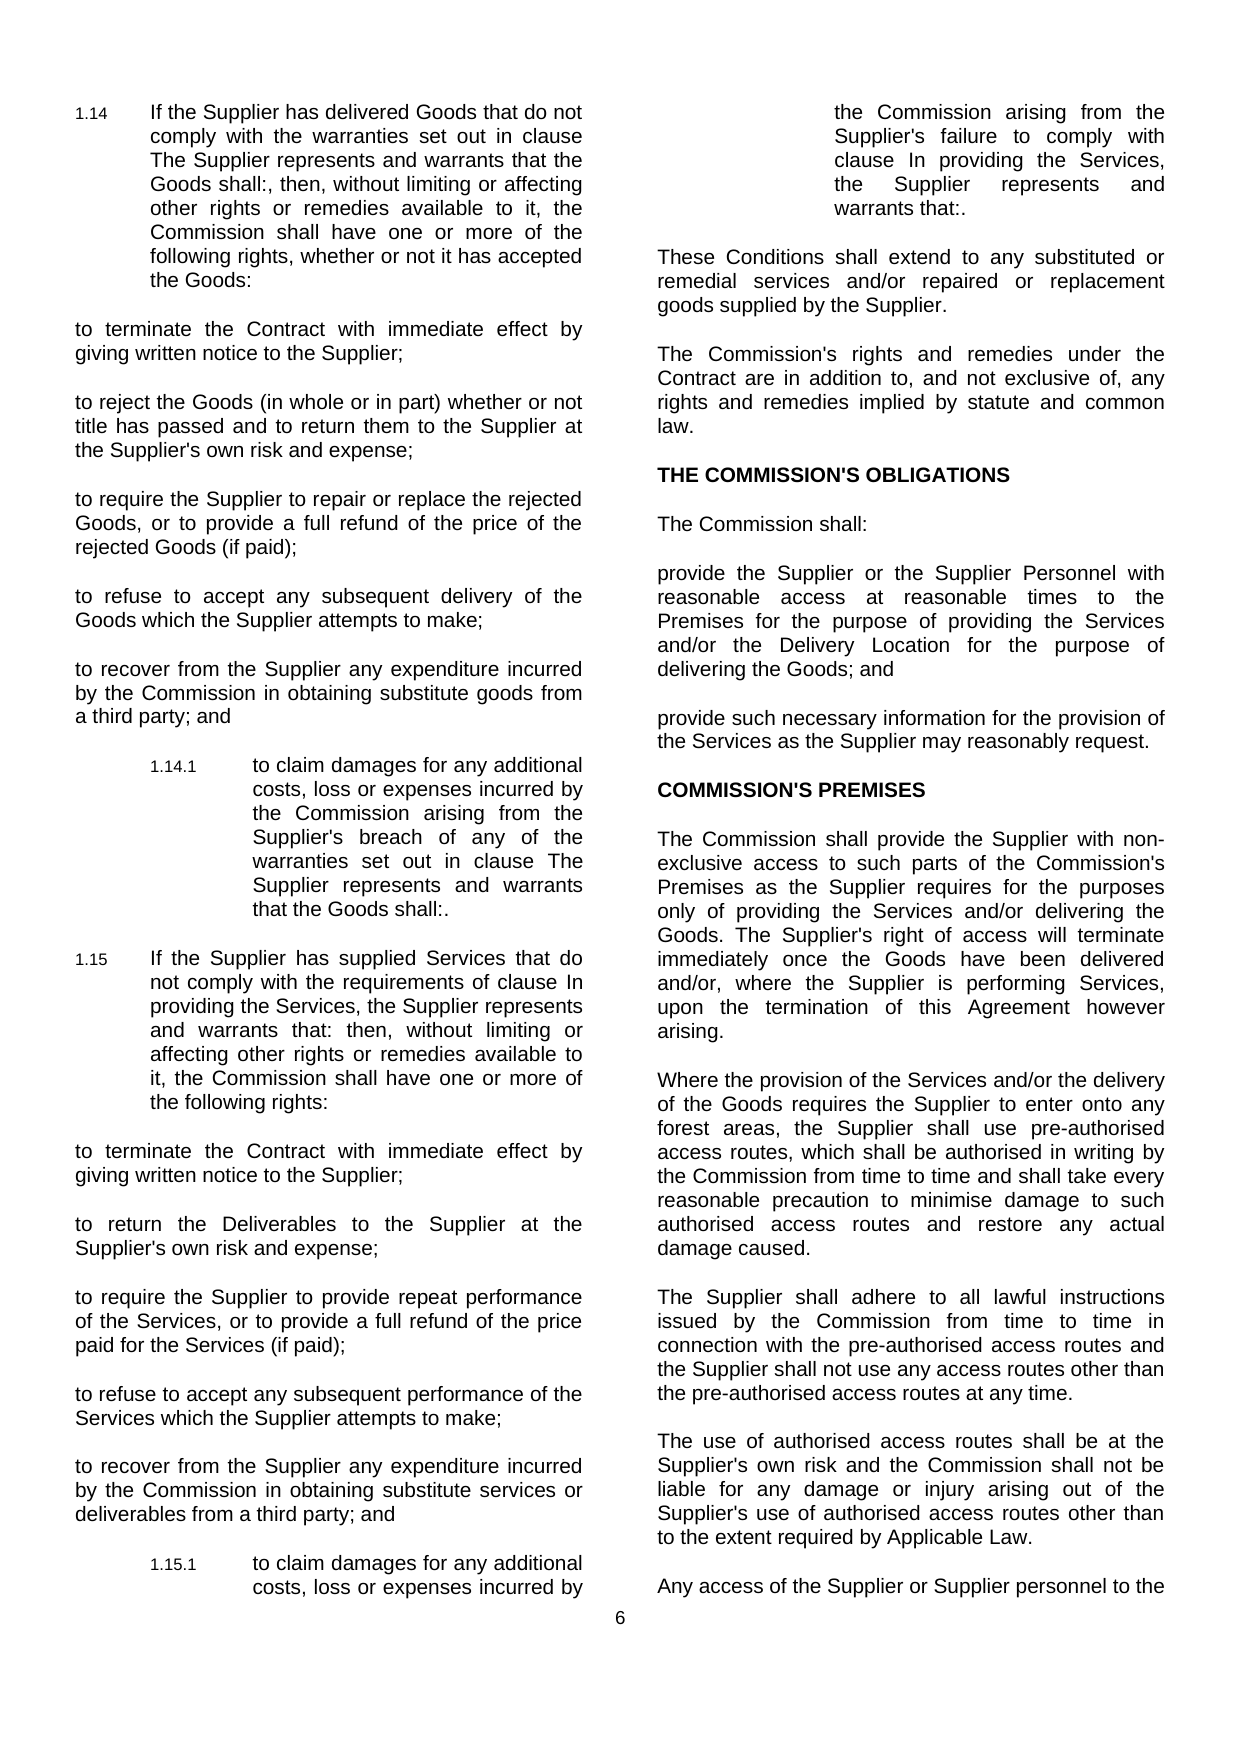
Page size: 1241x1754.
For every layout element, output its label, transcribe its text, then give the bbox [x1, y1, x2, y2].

subtitle to refuse to accept any subsequent performance of the Services which the Supplier attempts to make; [75, 1381, 583, 1429]
subtitle to terminate the Contract with immediate effect by giving written notice to the Supplier; [75, 317, 583, 365]
subtitle to reject the Goods (in whole or in part) whether or not title has passed and to return them to the Supplier at the Supplier's own risk and expense; [75, 390, 583, 462]
subtitle to recover from the Supplier any expenditure incurred by the Commission in obtaining substitute goods from a third party; and [75, 656, 583, 728]
subtitle The Commission shall: [657, 512, 1165, 536]
subtitle to require the Supplier to provide repeat performance of the Services, or to provide a full refund of the price paid for the Services (if paid); [75, 1284, 583, 1356]
subtitle to require the Supplier to repair or replace the rejected Goods, or to provide a full refund of the price of the rejected Goods (if paid); [75, 487, 583, 558]
subtitle If the Supplier has supplied Services that do not comply with the requirements of clause 6.3 then, without limiting or affecting other rights or remedies available to it, the Commission shall have one or more of the following rights: [75, 946, 583, 1114]
subtitle to return the Deliverables to the Supplier at the Supplier's own risk and expense; [75, 1212, 583, 1259]
subtitle to claim damages for any additional costs, loss or expenses incurred by the Commission arising from the Supplier's failure to comply with clause 6.3. [732, 100, 1165, 220]
subtitle The Supplier shall adhere to all lawful instructions issued by the Commission from time to time in connection with the pre-authorised access routes and the Supplier shall not use any access routes other than the pre-authorised access routes at any time. [657, 1284, 1165, 1404]
subtitle provide such necessary information for the provision of the Services as the Supplier may reasonably request. [657, 705, 1165, 753]
subtitle to claim damages for any additional costs, loss or expenses incurred by the Commission arising from the Supplier's breach of any of the warranties set out in clause 4.1. [150, 753, 583, 921]
subtitle The use of authorised access routes shall be at the Supplier's own risk and the Commission shall not be liable for any damage or injury arising out of the Supplier's use of authorised access routes other than to the extent required by Applicable Law. [657, 1429, 1165, 1549]
subtitle to refuse to accept any subsequent delivery of the Goods which the Supplier attempts to make; [75, 583, 583, 631]
subtitle to terminate the Contract with immediate effect by giving written notice to the Supplier; [75, 1139, 583, 1187]
subtitle provide the Supplier or the Supplier Personnel with reasonable access at reasonable times to the Premises for the purpose of providing the Services and/or the Delivery Location for the purpose of delivering the Goods; and [657, 561, 1165, 680]
subtitle These Conditions shall extend to any substituted or remedial services and/or repaired or replacement goods supplied by the Supplier. [657, 245, 1165, 317]
subtitle Commission's Premises [657, 778, 1165, 802]
subtitle If the Supplier has delivered Goods that do not comply with the warranties set out in clause 4.1, then, without limiting or affecting other rights or remedies available to it, the Commission shall have one or more of the following rights, whether or not it has accepted the Goods: [75, 100, 583, 292]
subtitle to recover from the Supplier any expenditure incurred by the Commission in obtaining substitute services or deliverables from a third party; and [75, 1454, 583, 1526]
subtitle Where the provision of the Services and/or the delivery of the Goods requires the Supplier to enter onto any forest areas, the Supplier shall use pre-authorised access routes, which shall be authorised in writing by the Commission from time to time and shall take every reasonable precaution to minimise damage to such authorised access routes and restore any actual damage caused. [657, 1068, 1165, 1259]
subtitle Any access of the Supplier or Supplier personnel to the [657, 1574, 1165, 1598]
subtitle to claim damages for any additional costs, loss or expenses incurred by the Commission arising from the Supplier's failure to comply with clause 6.3. [150, 1551, 583, 1599]
subtitle the Commission's obligations [657, 463, 1165, 487]
subtitle The Commission's rights and remedies under the Contract are in addition to, and not exclusive of, any rights and remedies implied by statute and common law. [657, 342, 1165, 438]
subtitle The Commission shall provide the Supplier with non-exclusive access to such parts of the Commission's Premises as the Supplier requires for the purposes only of providing the Services and/or delivering the Goods. The Supplier's right of access will terminate immediately once the Goods have been delivered and/or, where the Supplier is performing Services, upon the termination of this Agreement however arising. [657, 827, 1165, 1043]
